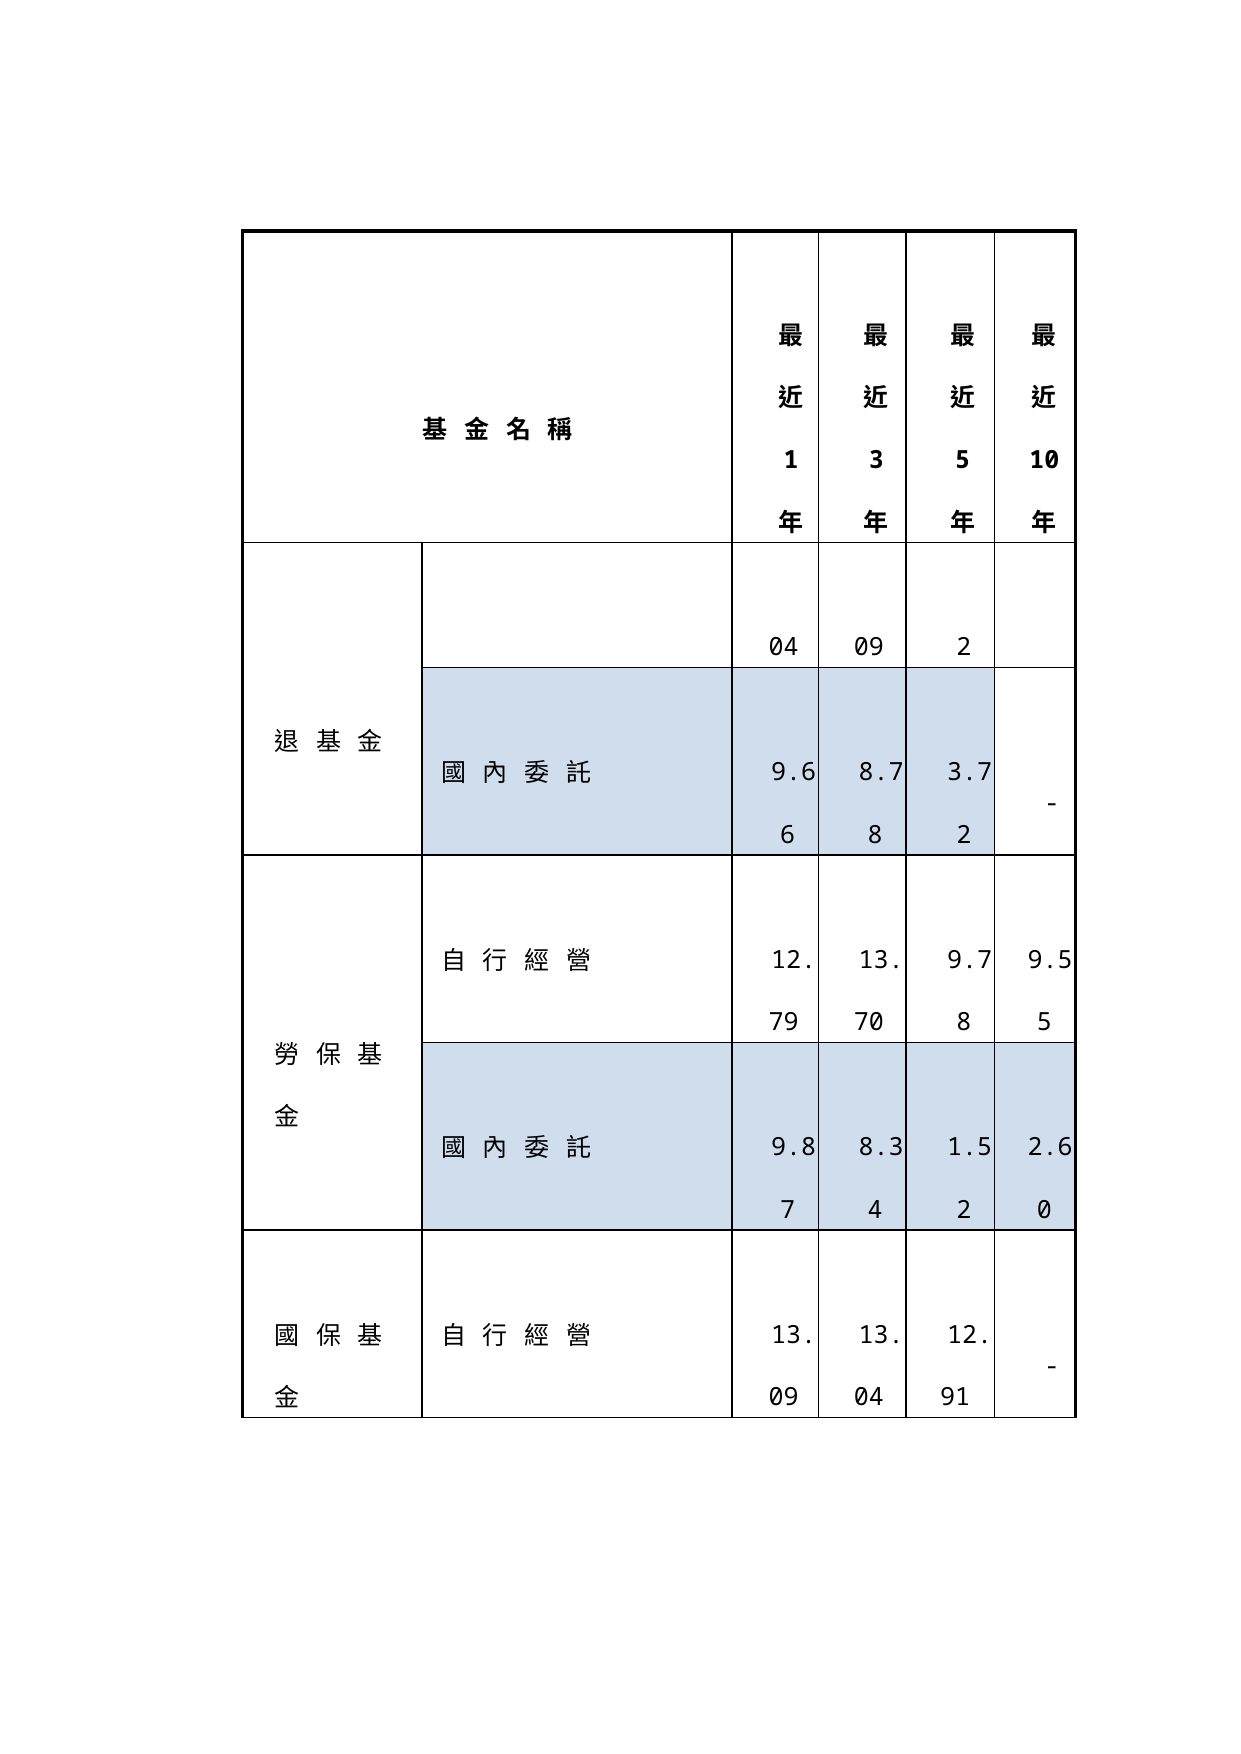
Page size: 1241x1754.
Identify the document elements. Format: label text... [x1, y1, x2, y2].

table_cell 自行經營 [423, 856, 731, 1042]
table_cell 8.34 [819, 1043, 905, 1229]
table_cell 9.55 [995, 856, 1074, 1042]
table_cell 國內委託 [423, 1043, 731, 1229]
table_cell - [995, 668, 1074, 854]
table_cell 2 [907, 543, 994, 667]
table_cell - [995, 1231, 1074, 1417]
table_cell 1.52 [907, 1043, 994, 1229]
table_cell 12.91 [907, 1231, 994, 1417]
table_cell 2.60 [995, 1043, 1074, 1229]
table_cell 國保基金 [244, 1231, 421, 1417]
table_header 最近 5年 [907, 233, 994, 542]
table_cell 12.79 [733, 856, 818, 1042]
table_cell 8.78 [819, 668, 905, 854]
table_cell 13.09 [733, 1231, 818, 1417]
table_cell 13.70 [819, 856, 905, 1042]
table_header 最近 1年 [733, 233, 818, 542]
table_cell 自行經營 [423, 1231, 731, 1417]
table_cell 9.78 [907, 856, 994, 1042]
table_cell 04 [733, 543, 818, 667]
table_header 基金名稱 [244, 233, 731, 542]
table_cell 退基金 [244, 543, 421, 854]
table_cell 勞保基金 [244, 856, 421, 1229]
table_cell 09 [819, 543, 905, 667]
table_cell 9.87 [733, 1043, 818, 1229]
table_header 最近 3年 [819, 233, 905, 542]
table_cell - [995, 543, 1074, 667]
table_cell 9.66 [733, 668, 818, 854]
table_cell 3.72 [907, 668, 994, 854]
table_cell 國內委託 [423, 668, 731, 854]
table_header 最近10年 [995, 233, 1074, 542]
table_cell 13.04 [819, 1231, 905, 1417]
table_cell [423, 543, 731, 667]
